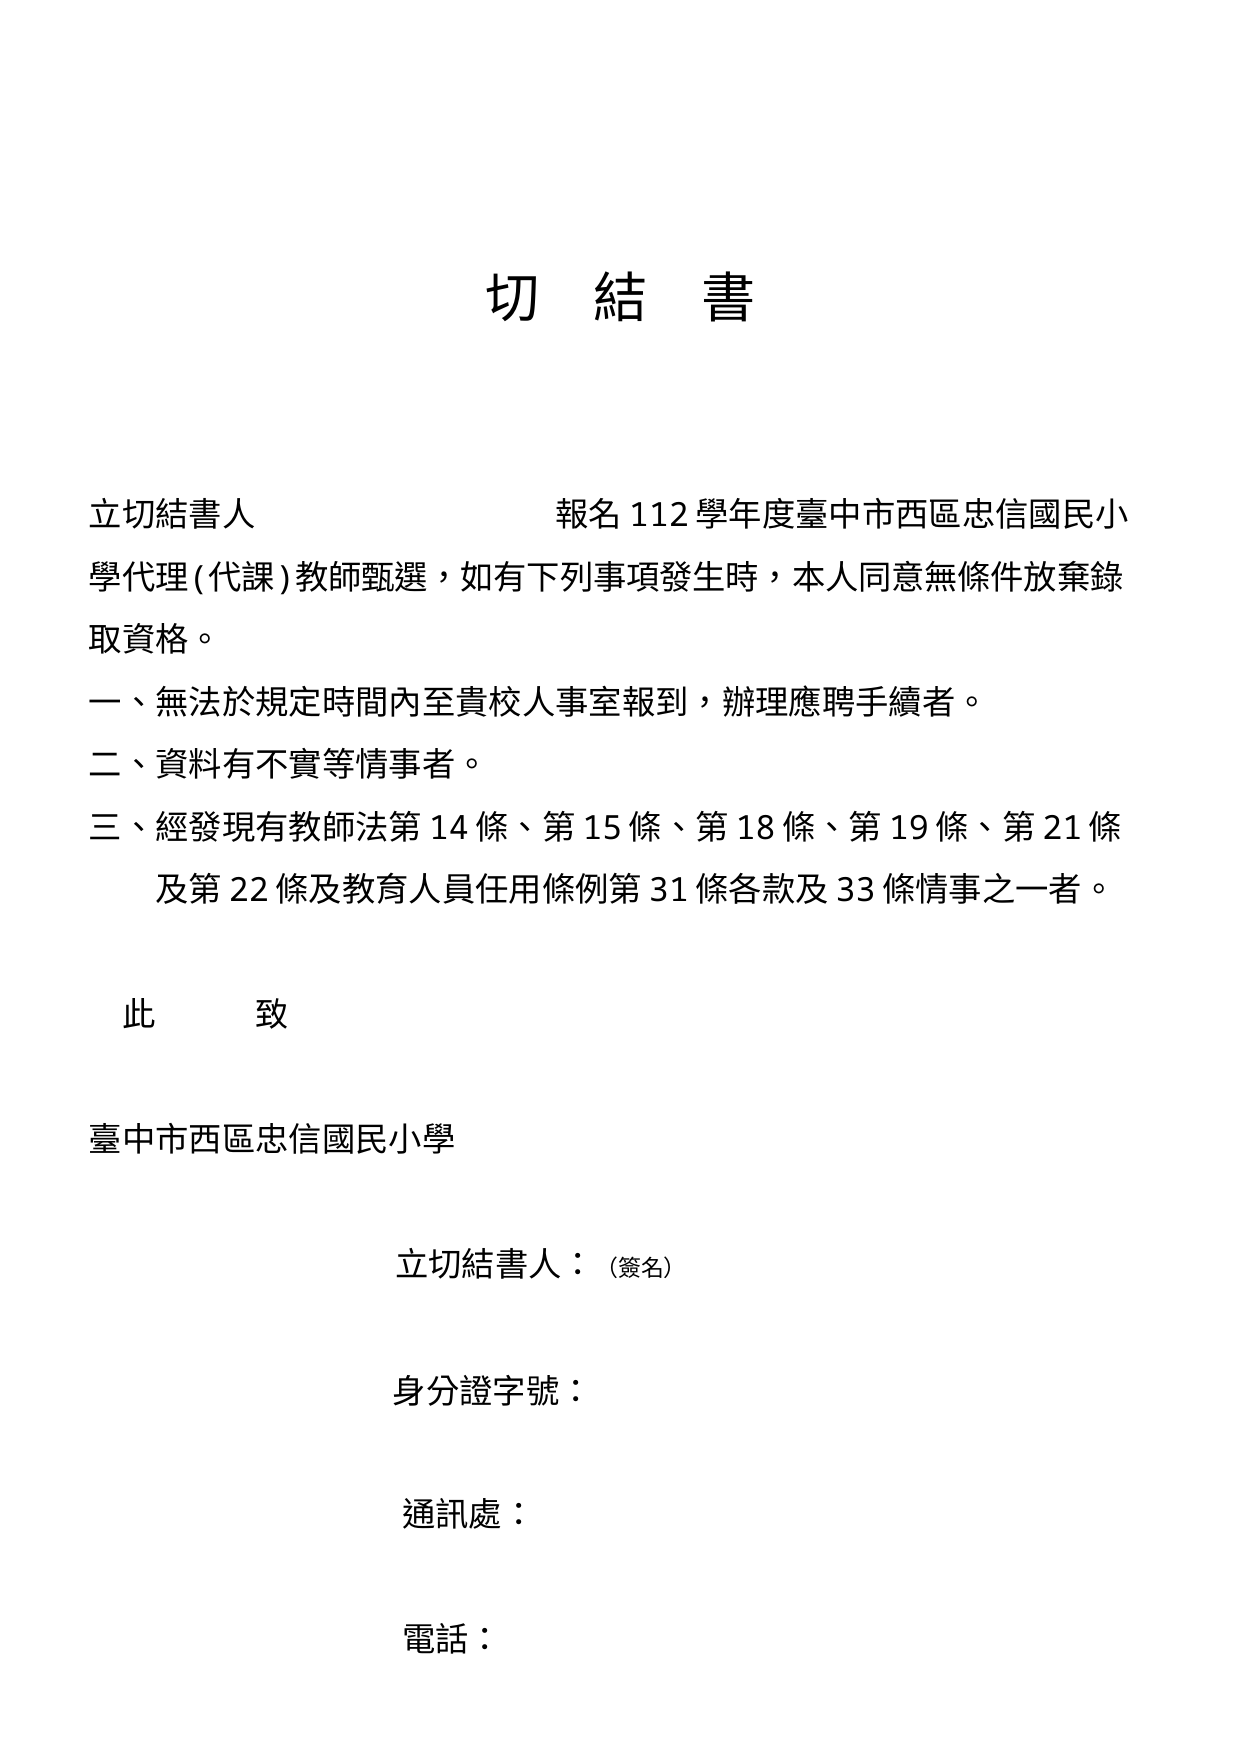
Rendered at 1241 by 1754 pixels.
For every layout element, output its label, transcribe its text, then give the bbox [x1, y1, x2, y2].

text 身分證字號： [89, 1346, 1152, 1408]
text 立切結書人：（簽名） [89, 1221, 1152, 1283]
text 二、資料有不實等情事者。 [89, 721, 1152, 783]
text 切 結 書 [89, 221, 1152, 346]
text 臺中市西區忠信國民小學 [89, 1096, 1152, 1158]
text 三、經發現有教師法第14條、第15條、第18條、第19條、第21條及第22條及教育人員任用條例第31條各款及33條情事之一者。 [89, 783, 1152, 908]
text 通訊處： [89, 1471, 1152, 1533]
text 立切結書人 報名112學年度臺中市西區忠信國民小學代理(代課)教師甄選，如有下列事項發生時，本人同意無條件放棄錄取資格。 [89, 471, 1152, 658]
text 此 致 [89, 971, 1152, 1033]
text 電話： [89, 1596, 1152, 1658]
text 一、無法於規定時間內至貴校人事室報到，辦理應聘手續者。 [89, 658, 1152, 721]
